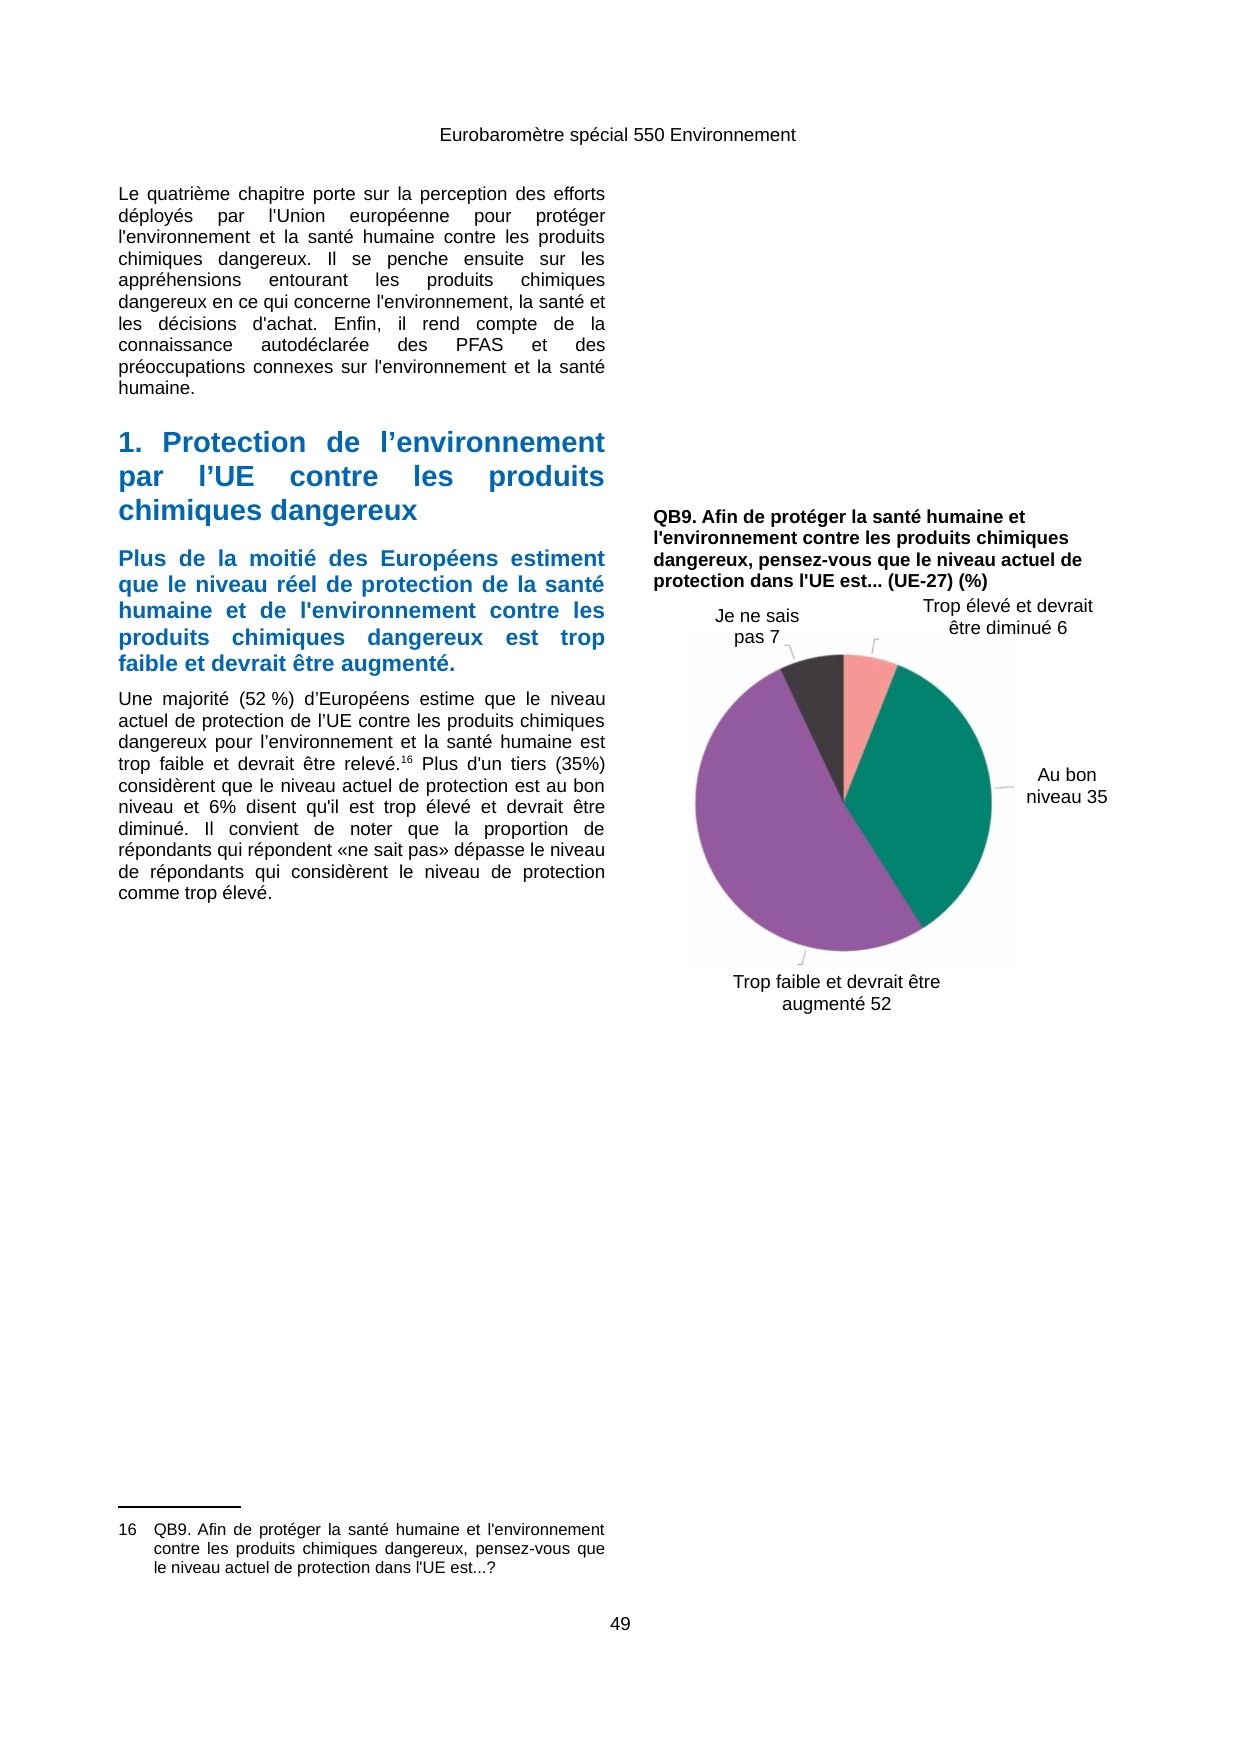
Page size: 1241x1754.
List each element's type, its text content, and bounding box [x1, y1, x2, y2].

picture [690, 632, 1020, 968]
text QB9. Afin de protéger la santé humaine et l'environnement contre les produits chimiques dangereux, pensez-vous que le niveau actuel de protection dans l'UE est...? [118, 1519, 605, 1577]
text Une majorité (52 %) d’Européens estime que le niveau actuel de protection de l’UE contre les produits chimiques dangereux pour l’environnement et la santé humaine est trop faible et devrait être relevé. Plus d'un tiers (35%) considèrent que le niveau actuel de protection est au bon niveau et 6% disent qu'il est trop élevé et devrait être diminué. Il convient de noter que la proportion de répondants qui répondent «ne sait pas» dépasse le niveau de répondants qui considèrent le niveau de protection comme trop élevé. [118, 688, 605, 904]
subtitle 1. Protection de l’environnement par l’UE contre les produits chimiques dangereux [118, 425, 605, 526]
text Plus de la moitié des Européens estiment que le niveau réel de protection de la santé humaine et de l'environnement contre les produits chimiques dangereux est trop faible et devrait être augmenté. [118, 544, 605, 676]
text Le quatrième chapitre porte sur la perception des efforts déployés par l'Union européenne pour protéger l'environnement et la santé humaine contre les produits chimiques dangereux. Il se penche ensuite sur les appréhensions entourant les produits chimiques dangereux en ce qui concerne l'environnement, la santé et les décisions d'achat. Enfin, il rend compte de la connaissance autodéclarée des PFAS et des préoccupations connexes sur l'environnement et la santé humaine. [118, 183, 605, 399]
